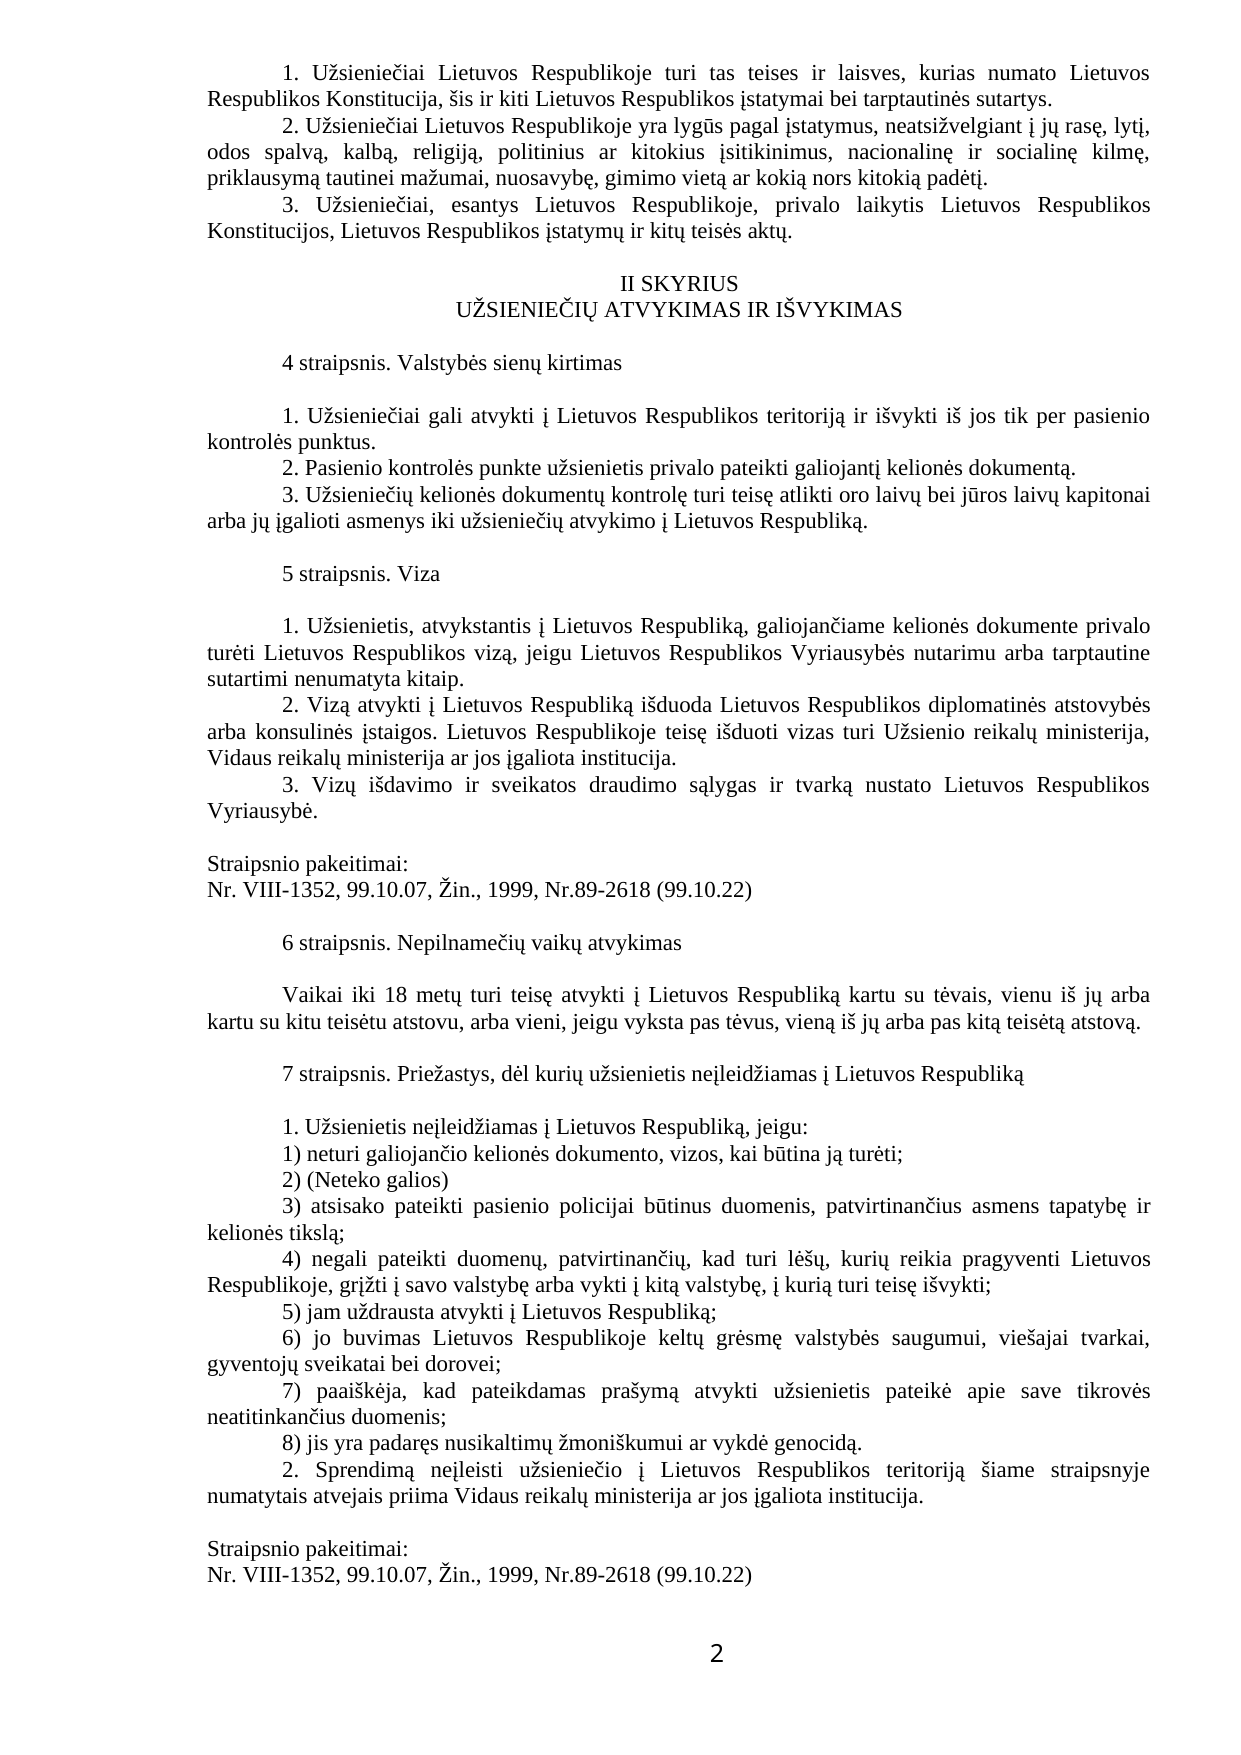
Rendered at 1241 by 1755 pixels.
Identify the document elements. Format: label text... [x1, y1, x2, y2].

text 3. Vizų išdavimo ir sveikatos draudimo sąlygas ir tvarką nustato Lietuvos Respublikos Vyriausybė. [207, 771, 1152, 823]
text 2. Pasienio kontrolės punkte užsienietis privalo pateikti galiojantį kelionės dokumentą. [207, 454, 1152, 481]
text 1. Užsienietis, atvykstantis į Lietuvos Respubliką, galiojančiame kelionės dokumente privalo turėti Lietuvos Respublikos vizą, jeigu Lietuvos Respublikos Vyriausybės nutarimu arba tarptautine sutartimi nenumatyta kitaip. [207, 612, 1152, 692]
text 6) jo buvimas Lietuvos Respublikoje keltų grėsmę valstybės saugumui, viešajai tvarkai, gyventojų sveikatai bei dorovei; [207, 1324, 1152, 1377]
text 1. Užsieniečiai Lietuvos Respublikoje turi tas teises ir laisves, kurias numato Lietuvos Respublikos Konstitucija, šis ir kiti Lietuvos Respublikos įstatymai bei tarptautinės sutartys. [207, 59, 1152, 112]
text 5) jam uždrausta atvykti į Lietuvos Respubliką; [207, 1298, 1152, 1324]
text II SKYRIUS [207, 270, 1152, 296]
text 7 straipsnis. Priežastys, dėl kurių užsienietis neįleidžiamas į Lietuvos Respubliką [282, 1061, 1152, 1087]
text 2. Užsieniečiai Lietuvos Respublikoje yra lygūs pagal įstatymus, neatsižvelgiant į jų rasę, lytį, odos spalvą, kalbą, religiją, politinius ar kitokius įsitikinimus, nacionalinę ir socialinę kilmę, priklausymą tautinei mažumai, nuosavybę, gimimo vietą ar kokią nors kitokią padėtį. [207, 112, 1152, 191]
text Vaikai iki 18 metų turi teisę atvykti į Lietuvos Respubliką kartu su tėvais, vienu iš jų arba kartu su kitu teisėtu atstovu, arba vieni, jeigu vyksta pas tėvus, vieną iš jų arba pas kitą teisėtą atstovą. [207, 981, 1152, 1034]
text Straipsnio pakeitimai: [207, 1535, 1152, 1561]
text Nr. VIII-1352, 99.10.07, Žin., 1999, Nr.89-2618 (99.10.22) [207, 876, 1152, 902]
text 4) negali pateikti duomenų, patvirtinančių, kad turi lėšų, kurių reikia pragyventi Lietuvos Respublikoje, grįžti į savo valstybę arba vykti į kitą valstybę, į kurią turi teisę išvykti; [207, 1245, 1152, 1298]
text 3. Užsieniečių kelionės dokumentų kontrolę turi teisę atlikti oro laivų bei jūros laivų kapitonai arba jų įgalioti asmenys iki užsieniečių atvykimo į Lietuvos Respubliką. [207, 481, 1152, 533]
text 7) paaiškėja, kad pateikdamas prašymą atvykti užsienietis pateikė apie save tikrovės neatitinkančius duomenis; [207, 1377, 1152, 1429]
text 4 straipsnis. Valstybės sienų kirtimas [207, 349, 1152, 375]
text 2. Vizą atvykti į Lietuvos Respubliką išduoda Lietuvos Respublikos diplomatinės atstovybės arba konsulinės įstaigos. Lietuvos Respublikoje teisę išduoti vizas turi Užsienio reikalų ministerija, Vidaus reikalų ministerija ar jos įgaliota institucija. [207, 692, 1152, 771]
text 1) neturi galiojančio kelionės dokumento, vizos, kai būtina ją turėti; [207, 1139, 1152, 1166]
text 6 straipsnis. Nepilnamečių vaikų atvykimas [207, 929, 1152, 955]
text 1. Užsieniečiai gali atvykti į Lietuvos Respublikos teritoriją ir išvykti iš jos tik per pasienio kontrolės punktus. [207, 402, 1152, 454]
text 8) jis yra padaręs nusikaltimų žmoniškumui ar vykdė genocidą. [207, 1429, 1152, 1456]
text 2) (Neteko galios) [207, 1166, 1152, 1192]
text Nr. VIII-1352, 99.10.07, Žin., 1999, Nr.89-2618 (99.10.22) [207, 1561, 1152, 1588]
text Straipsnio pakeitimai: [207, 850, 1152, 876]
text 2. Sprendimą neįleisti užsieniečio į Lietuvos Respublikos teritoriją šiame straipsnyje numatytais atvejais priima Vidaus reikalų ministerija ar jos įgaliota institucija. [207, 1456, 1152, 1508]
text 1. Užsienietis neįleidžiamas į Lietuvos Respubliką, jeigu: [207, 1113, 1152, 1139]
text 3) atsisako pateikti pasienio policijai būtinus duomenis, patvirtinančius asmens tapatybę ir kelionės tikslą; [207, 1192, 1152, 1245]
text 5 straipsnis. Viza [207, 560, 1152, 586]
text 3. Užsieniečiai, esantys Lietuvos Respublikoje, privalo laikytis Lietuvos Respublikos Konstitucijos, Lietuvos Respublikos įstatymų ir kitų teisės aktų. [207, 191, 1152, 243]
text UŽSIENIEČIŲ ATVYKIMAS IR IŠVYKIMAS [207, 296, 1152, 323]
